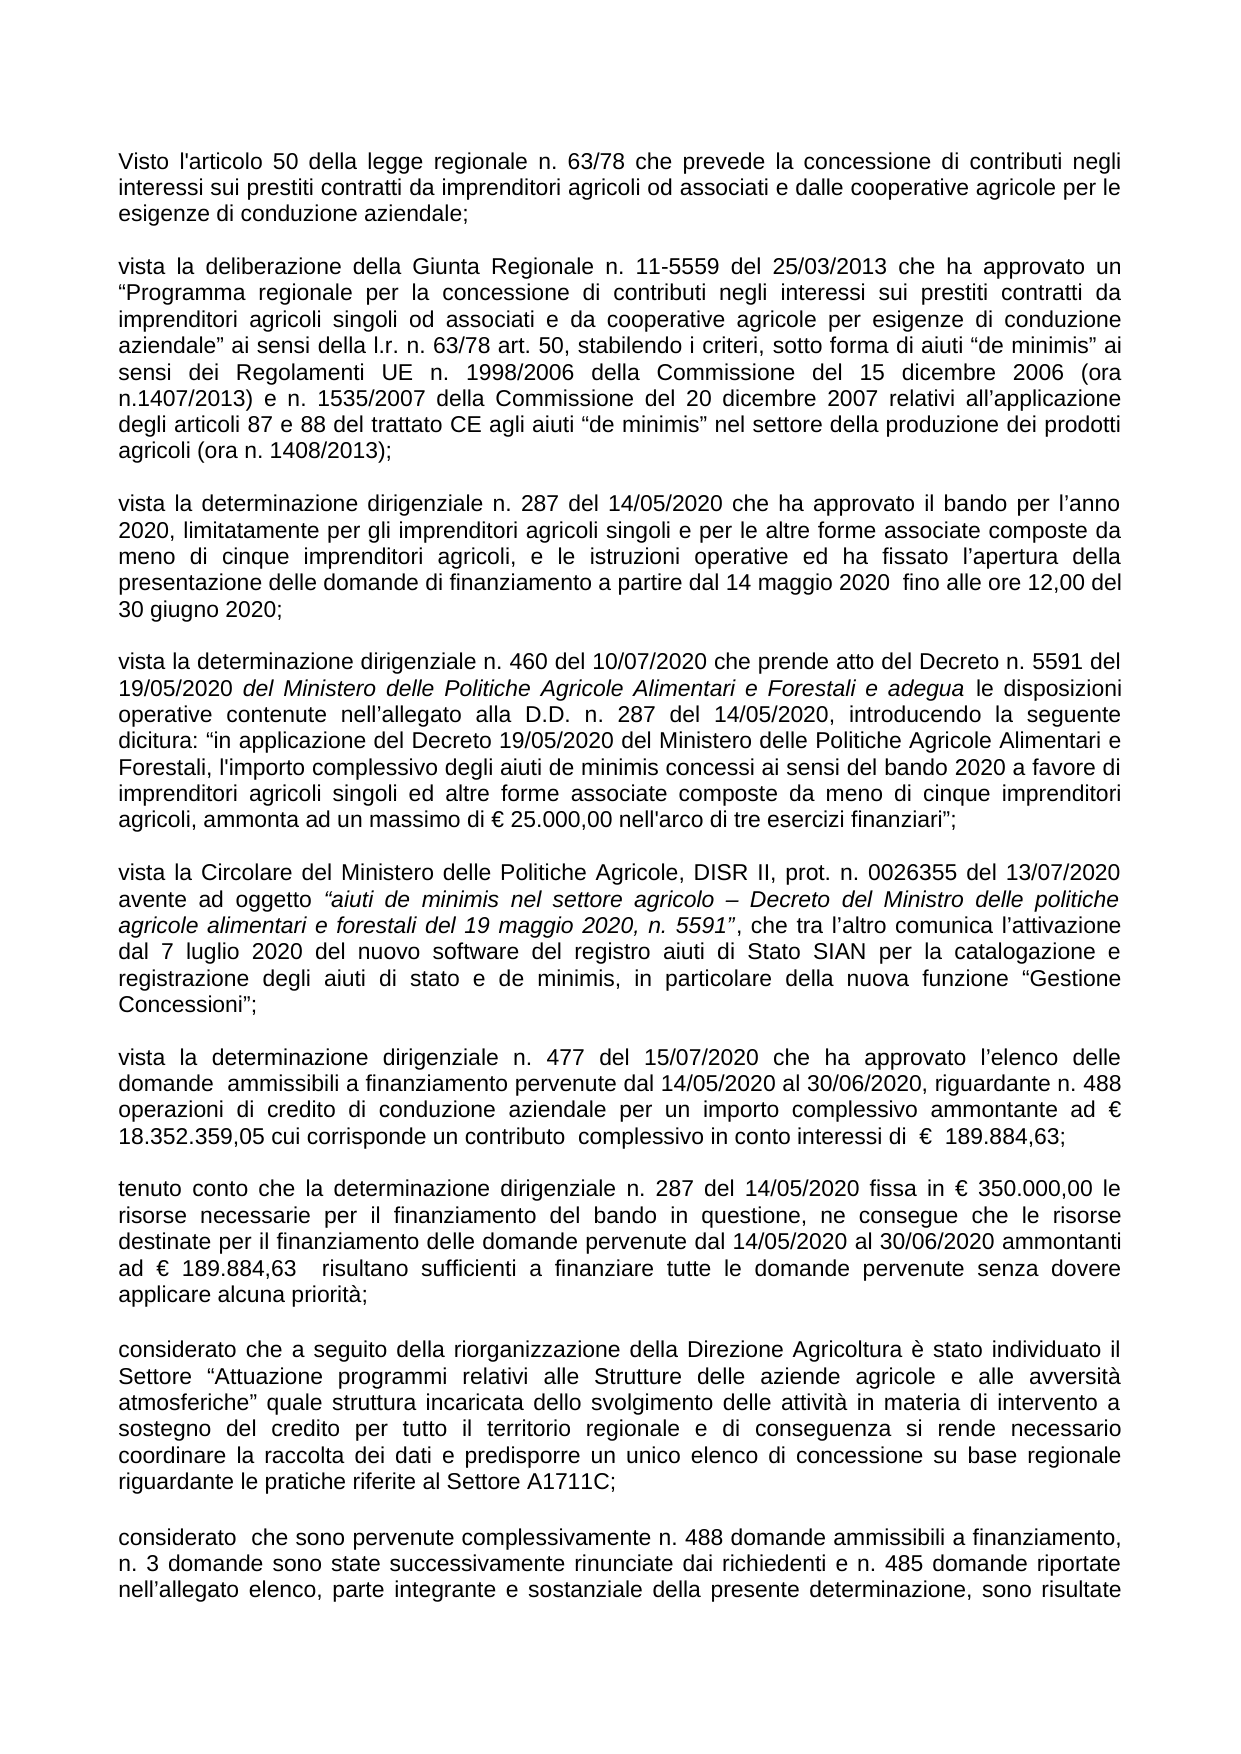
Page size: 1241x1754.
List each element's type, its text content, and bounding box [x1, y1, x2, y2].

text considerato che sono pervenute complessivamente n. 488 domande ammissibili a finanziamento, n. 3 domande sono state successivamente rinunciate dai richiedenti e n. 485 domande riportate nell’allegato elenco, parte integrante e sostanziale della presente determinazione, sono risultate [118, 1524, 1122, 1603]
text vista la determinazione dirigenziale n. 287 del 14/05/2020 che ha approvato il bando per l’anno 2020, limitatamente per gli imprenditori agricoli singoli e per le altre forme associate composte da meno di cinque imprenditori agricoli, e le istruzioni operative ed ha fissato l’apertura della presentazione delle domande di finanziamento a partire dal 14 maggio 2020 fino alle ore 12,00 del 30 giugno 2020; [118, 490, 1122, 622]
text vista la determinazione dirigenziale n. 477 del 15/07/2020 che ha approvato l’elenco delle domande ammissibili a finanziamento pervenute dal 14/05/2020 al 30/06/2020, riguardante n. 488 operazioni di credito di conduzione aziendale per un importo complessivo ammontante ad € 18.352.359,05 cui corrisponde un contributo complessivo in conto interessi di € 189.884,63; [118, 1044, 1122, 1149]
text vista la determinazione dirigenziale n. 460 del 10/07/2020 che prende atto del Decreto n. 5591 del 19/05/2020 del Ministero delle Politiche Agricole Alimentari e Forestali e adegua le disposizioni operative contenute nell’allegato alla D.D. n. 287 del 14/05/2020, introducendo la seguente dicitura: “in applicazione del Decreto 19/05/2020 del Ministero delle Politiche Agricole Alimentari e Forestali, l'importo complessivo degli aiuti de minimis concessi ai sensi del bando 2020 a favore di imprenditori agricoli singoli ed altre forme associate composte da meno di cinque imprenditori agricoli, ammonta ad un massimo di € 25.000,00 nell'arco di tre esercizi finanziari”; [118, 648, 1122, 833]
text tenuto conto che la determinazione dirigenziale n. 287 del 14/05/2020 fissa in € 350.000,00 le risorse necessarie per il finanziamento del bando in questione, ne consegue che le risorse destinate per il finanziamento delle domande pervenute dal 14/05/2020 al 30/06/2020 ammontanti ad € 189.884,63 risultano sufficienti a finanziare tutte le domande pervenute senza dovere applicare alcuna priorità; [118, 1175, 1122, 1307]
text considerato che a seguito della riorganizzazione della Direzione Agricoltura è stato individuato il Settore “Attuazione programmi relativi alle Strutture delle aziende agricole e alle avversità atmosferiche” quale struttura incaricata dello svolgimento delle attività in materia di intervento a sostegno del credito per tutto il territorio regionale e di conseguenza si rende necessario coordinare la raccolta dei dati e predisporre un unico elenco di concessione su base regionale riguardante le pratiche riferite al Settore A1711C; [118, 1336, 1122, 1494]
text Visto l'articolo 50 della legge regionale n. 63/78 che prevede la concessione di contributi negli interessi sui prestiti contratti da imprenditori agricoli od associati e dalle cooperative agricole per le esigenze di conduzione aziendale; [118, 148, 1122, 227]
text vista la Circolare del Ministero delle Politiche Agricole, DISR II, prot. n. 0026355 del 13/07/2020 avente ad oggetto “aiuti de minimis nel settore agricolo – Decreto del Ministro delle politiche agricole alimentari e forestali del 19 maggio 2020, n. 5591”, che tra l’altro comunica l’attivazione dal 7 luglio 2020 del nuovo software del registro aiuti di Stato SIAN per la catalogazione e registrazione degli aiuti di stato e de minimis, in particolare della nuova funzione “Gestione Concessioni”; [118, 859, 1122, 1017]
text vista la deliberazione della Giunta Regionale n. 11-5559 del 25/03/2013 che ha approvato un “Programma regionale per la concessione di contributi negli interessi sui prestiti contratti da imprenditori agricoli singoli od associati e da cooperative agricole per esigenze di conduzione aziendale” ai sensi della l.r. n. 63/78 art. 50, stabilendo i criteri, sotto forma di aiuti “de minimis” ai sensi dei Regolamenti UE n. 1998/2006 della Commissione del 15 dicembre 2006 (ora n.1407/2013) e n. 1535/2007 della Commissione del 20 dicembre 2007 relativi all’applicazione degli articoli 87 e 88 del trattato CE agli aiuti “de minimis” nel settore della produzione dei prodotti agricoli (ora n. 1408/2013); [118, 253, 1122, 464]
